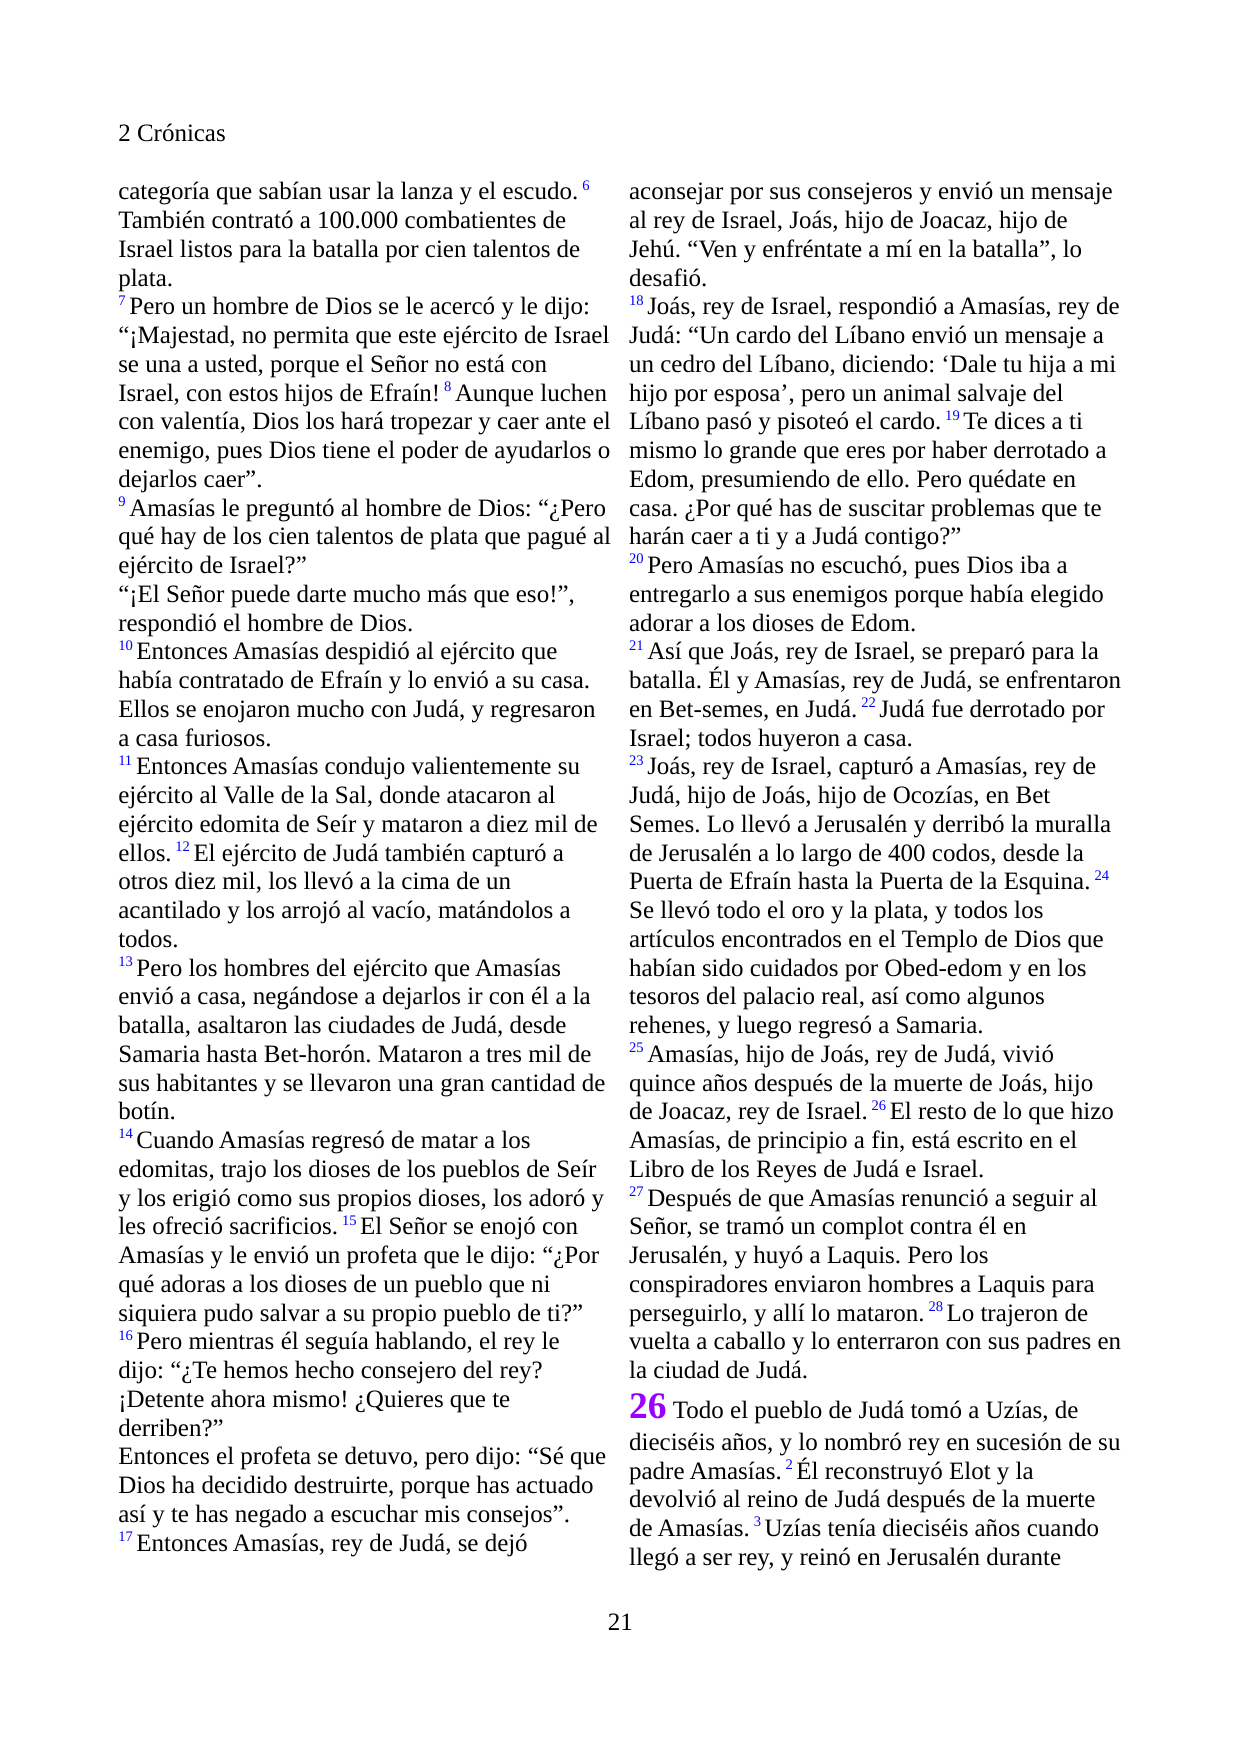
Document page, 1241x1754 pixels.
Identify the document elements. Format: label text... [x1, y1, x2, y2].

text aconsejar por sus consejeros y envió un mensaje al rey de Israel, Joás, hijo de Joacaz, hijo de Jehú. “Ven y enfréntate a mí en la batalla”, lo desafió. [629, 176, 1122, 291]
text 17 Entonces Amasías, rey de Judá, se dejó [118, 1528, 611, 1556]
text 20 Pero Amasías no escuchó, pues Dios iba a entregarlo a sus enemigos porque había elegido adorar a los dioses de Edom. [629, 550, 1122, 636]
text 27 Después de que Amasías renunció a seguir al Señor, se tramó un complot contra él en Jerusalén, y huyó a Laquis. Pero los conspiradores enviaron hombres a Laquis para perseguirlo, y allí lo mataron. 28 Lo trajeron de vuelta a caballo y lo enterraron con sus padres en la ciudad de Judá. [629, 1183, 1122, 1384]
text 18 Joás, rey de Israel, respondió a Amasías, rey de Judá: “Un cardo del Líbano envió un mensaje a un cedro del Líbano, diciendo: ‘Dale tu hija a mi hijo por esposa’, pero un animal salvaje del Líbano pasó y pisoteó el cardo. 19 Te dices a ti mismo lo grande que eres por haber derrotado a Edom, presumiendo de ello. Pero quédate en casa. ¿Por qué has de suscitar problemas que te harán caer a ti y a Judá contigo?” [629, 291, 1122, 550]
text 14 Cuando Amasías regresó de matar a los edomitas, trajo los dioses de los pueblos de Seír y los erigió como sus propios dioses, los adoró y les ofreció sacrificios. 15 El Señor se enojó con Amasías y le envió un profeta que le dijo: “¿Por qué adoras a los dioses de un pueblo que ni siquiera pudo salvar a su propio pueblo de ti?” [118, 1125, 611, 1326]
text 11 Entonces Amasías condujo valientemente su ejército al Valle de la Sal, donde atacaron al ejército edomita de Seír y mataron a diez mil de ellos. 12 El ejército de Judá también capturó a otros diez mil, los llevó a la cima de un acantilado y los arrojó al vacío, matándolos a todos. [118, 751, 611, 953]
text categoría que sabían usar la lanza y el escudo. 6 También contrató a 100.000 combatientes de Israel listos para la batalla por cien talentos de plata. [118, 176, 611, 291]
text 9 Amasías le preguntó al hombre de Dios: “¿Pero qué hay de los cien talentos de plata que pagué al ejército de Israel?” [118, 493, 611, 579]
text 25 Amasías, hijo de Joás, rey de Judá, vivió quince años después de la muerte de Joás, hijo de Joacaz, rey de Israel. 26 El resto de lo que hizo Amasías, de principio a fin, está escrito en el Libro de los Reyes de Judá e Israel. [629, 1039, 1122, 1183]
text “¡El Señor puede darte mucho más que eso!”, respondió el hombre de Dios. [118, 579, 611, 636]
text 16 Pero mientras él seguía hablando, el rey le dijo: “¿Te hemos hecho consejero del rey? ¡Detente ahora mismo! ¿Quieres que te derriben?” [118, 1326, 611, 1441]
text 21 Así que Joás, rey de Israel, se preparó para la batalla. Él y Amasías, rey de Judá, se enfrentaron en Bet-semes, en Judá. 22 Judá fue derrotado por Israel; todos huyeron a casa. [629, 636, 1122, 751]
text 26 Todo el pueblo de Judá tomó a Uzías, de dieciséis años, y lo nombró rey en sucesión de su padre Amasías. 2 Él reconstruyó Elot y la devolvió al reino de Judá después de la muerte de Amasías. 3 Uzías tenía dieciséis años cuando llegó a ser rey, y reinó en Jerusalén durante [629, 1384, 1122, 1571]
text 7 Pero un hombre de Dios se le acercó y le dijo: “¡Majestad, no permita que este ejército de Israel se una a usted, porque el Señor no está con Israel, con estos hijos de Efraín! 8 Aunque luchen con valentía, Dios los hará tropezar y caer ante el enemigo, pues Dios tiene el poder de ayudarlos o dejarlos caer”. [118, 291, 611, 493]
text 13 Pero los hombres del ejército que Amasías envió a casa, negándose a dejarlos ir con él a la batalla, asaltaron las ciudades de Judá, desde Samaria hasta Bet-horón. Mataron a tres mil de sus habitantes y se llevaron una gran cantidad de botín. [118, 953, 611, 1125]
text 10 Entonces Amasías despidió al ejército que había contratado de Efraín y lo envió a su casa. Ellos se enojaron mucho con Judá, y regresaron a casa furiosos. [118, 636, 611, 751]
text Entonces el profeta se detuvo, pero dijo: “Sé que Dios ha decidido destruirte, porque has actuado así y te has negado a escuchar mis consejos”. [118, 1441, 611, 1528]
text 23 Joás, rey de Israel, capturó a Amasías, rey de Judá, hijo de Joás, hijo de Ocozías, en Bet Semes. Lo llevó a Jerusalén y derribó la muralla de Jerusalén a lo largo de 400 codos, desde la Puerta de Efraín hasta la Puerta de la Esquina. 24 Se llevó todo el oro y la plata, y todos los artículos encontrados en el Templo de Dios que habían sido cuidados por Obed-edom y en los tesoros del palacio real, así como algunos rehenes, y luego regresó a Samaria. [629, 751, 1122, 1039]
